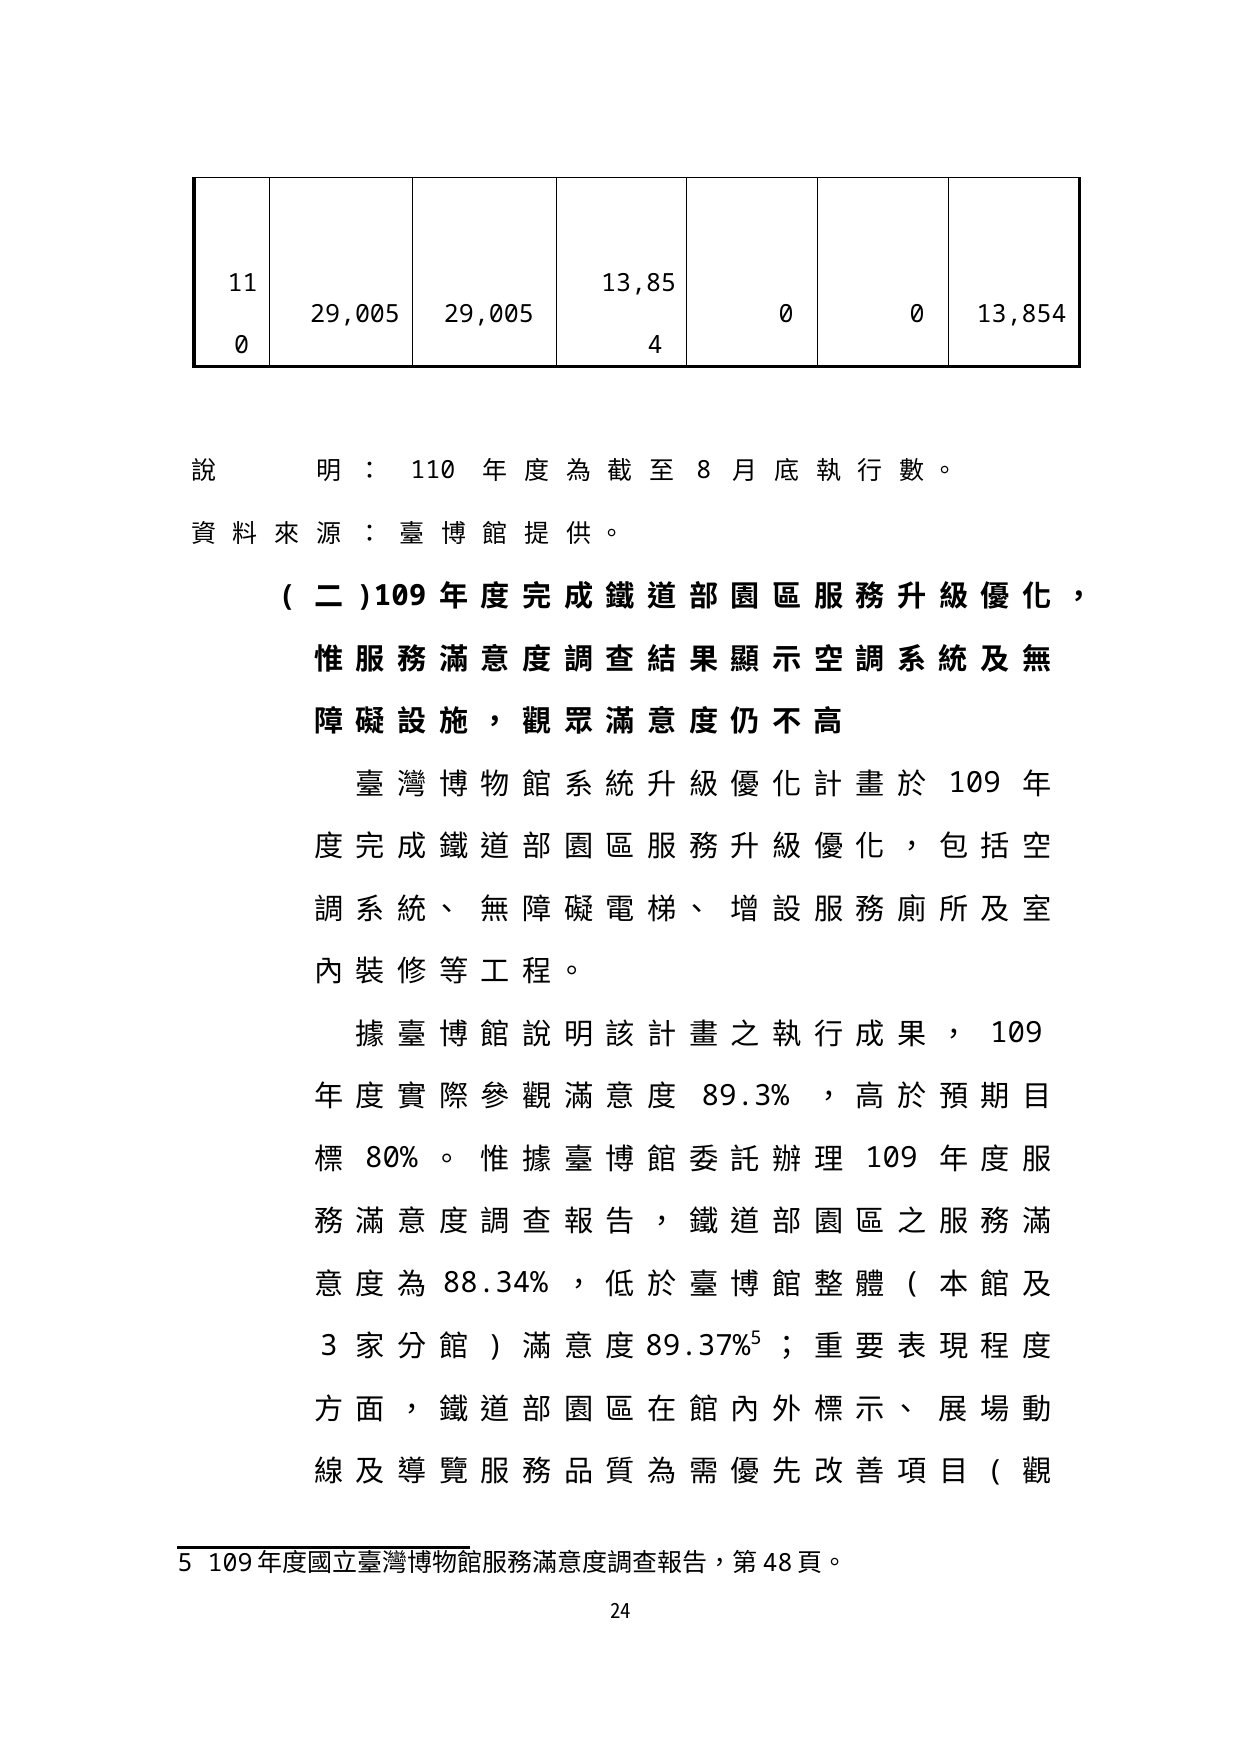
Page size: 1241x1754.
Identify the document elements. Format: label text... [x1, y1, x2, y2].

text 109年度國立臺灣博物館服務滿意度調查報告，第48頁。 [177, 1548, 1063, 1577]
text 資料來源：臺博館提供。 [183, 490, 1058, 552]
table_cell 29,005 [270, 178, 412, 365]
text 據臺博館說明該計畫之執行成果，109年度實際參觀滿意度89.3%，高於預期目標80%。惟據臺博館委託辦理109年度服務滿意度調查報告，鐵道部園區之服務滿意度為88.34%，低於臺博館整體(本館及3家分館)滿意度89.37%；重要表現程度方面，鐵道部園區在館內外標示、展場動線及導覽服務品質為需優先改善項目(觀眾重視程度高、滿意度不高)，休憩設備、廁所清潔、無障礙設施及溫濕度空調等為次要改善項目(觀眾重視程度不高、滿意度不高)。因此，109年度臺博館雖完成鐵道部園區服務升級優化，惟服務滿意度調查結果顯示，鐵道部園區滿意度低於該館整體滿意度，且計畫已完成之空調系統及無障礙設施改善，觀眾滿意度仍不高，允宜檢討原因。 [271, 990, 1058, 1490]
table_cell 0 [818, 178, 948, 365]
text 臺灣博物館系統升級優化計畫於109年度完成鐵道部園區服務升級優化，包括空調系統、無障礙電梯、增設服務廁所及室內裝修等工程。 [271, 740, 1058, 990]
text (二)109年度完成鐵道部園區服務升級優化，惟服務滿意度調查結果顯示空調系統及無障礙設施，觀眾滿意度仍不高 [242, 552, 1058, 740]
table_cell 13,854 [557, 178, 686, 365]
table_cell 0 [687, 178, 817, 365]
table_cell 29,005 [413, 178, 556, 365]
table_cell 13,854 [949, 178, 1078, 365]
text 說 明：110年度為截至8月底執行數。 [183, 427, 1058, 490]
table_cell 110 [196, 178, 269, 365]
